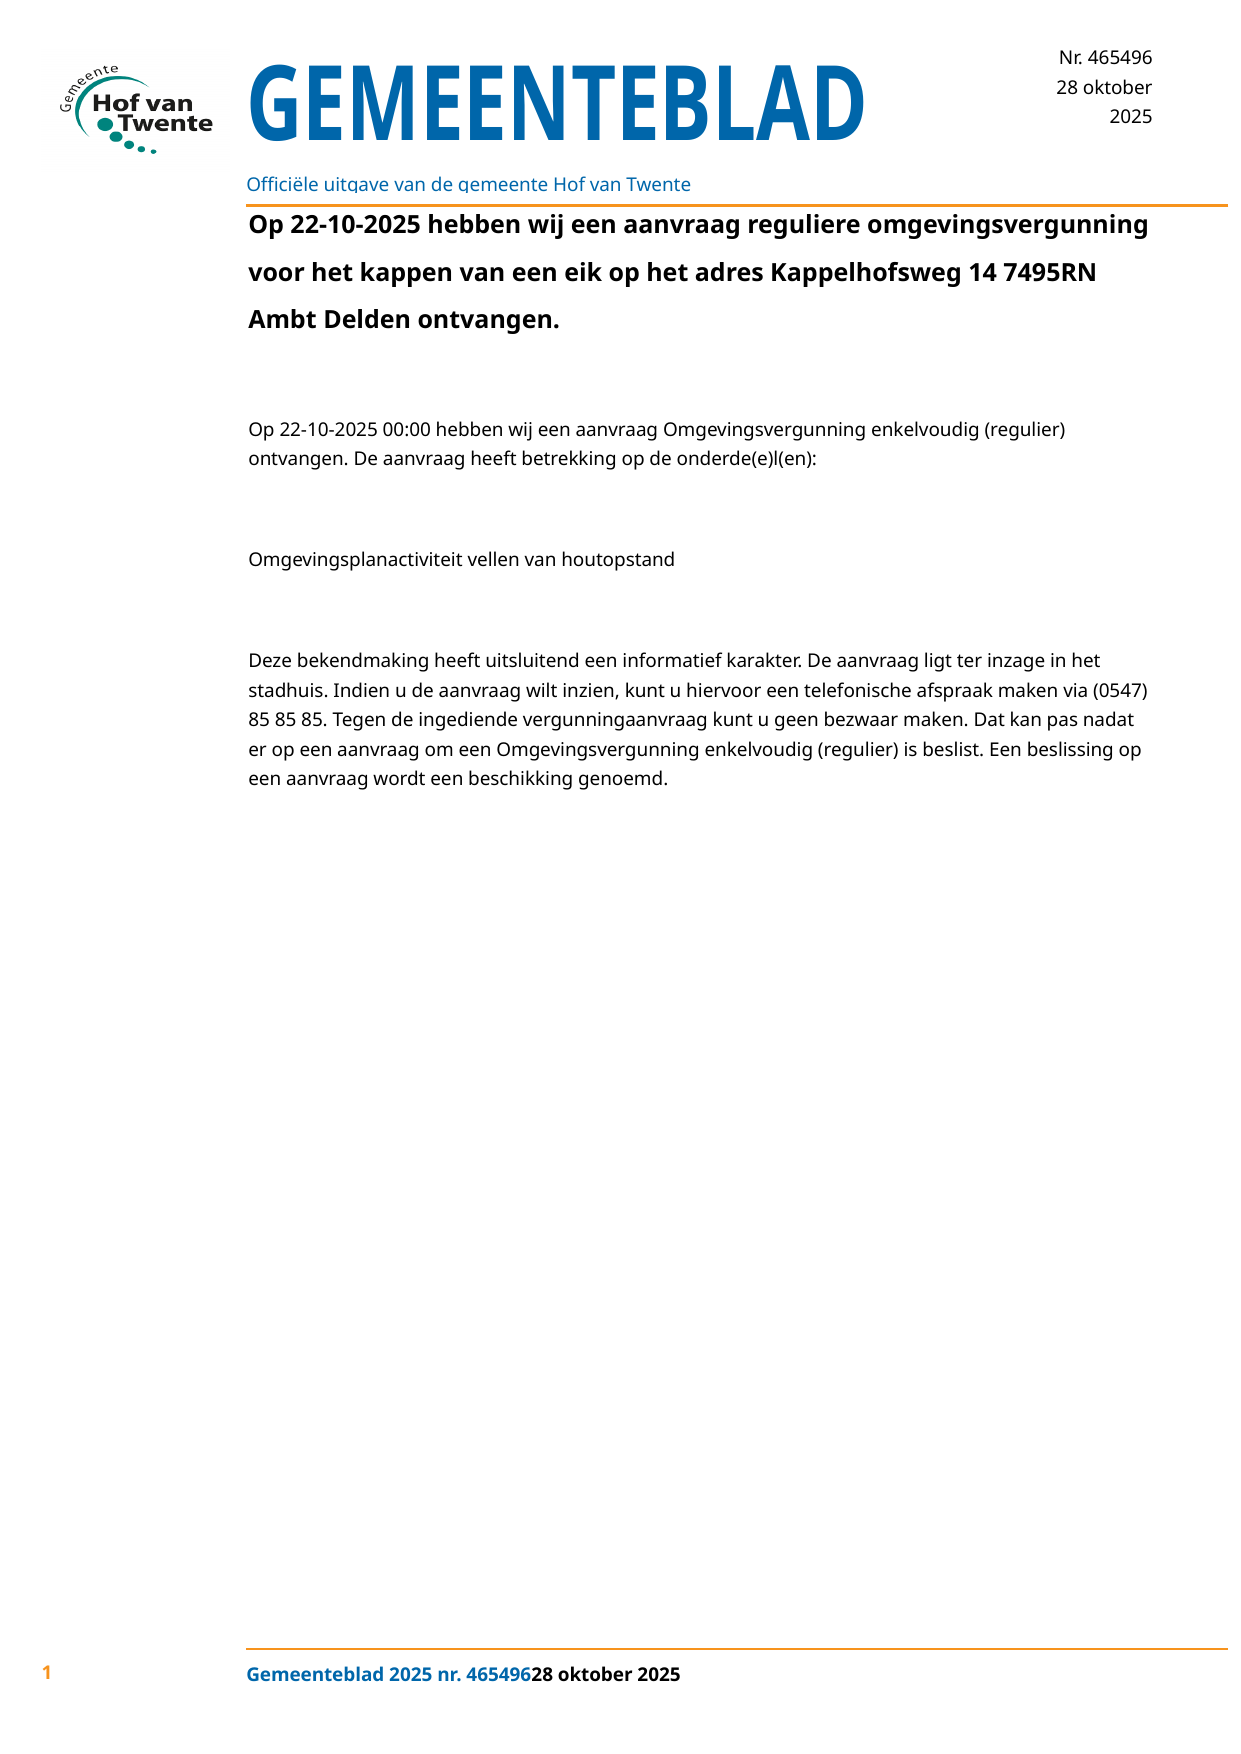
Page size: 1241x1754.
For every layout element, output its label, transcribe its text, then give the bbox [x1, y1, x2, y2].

picture [41, 47, 231, 172]
text Omgevingsplanactiviteit vellen van houtopstand [248, 546, 1152, 572]
text Op 22-10-2025 hebben wij een aanvraag reguliere omgevingsvergunning voor het kappen van een eik op het adres Kappelhofsweg 14 7495RN Ambt Delden ontvangen. [248, 207, 1152, 336]
text Op 22-10-2025 00:00 hebben wij een aanvraag Omgevingsvergunning enkelvoudig (regulier) ontvangen. De aanvraag heeft betrekking op de onderde(e)l(en): [248, 416, 1152, 471]
text Deze bekendmaking heeft uitsluitend een informatief karakter. De aanvraag ligt ter inzage in het stadhuis. Indien u de aanvraag wilt inzien, kunt u hiervoor een telefonische afspraak maken via (0547) 85 85 85. Tegen de ingediende vergunningaanvraag kunt u geen bezwaar maken. Dat kan pas nadat er op een aanvraag om een Omgevingsvergunning enkelvoudig (regulier) is beslist. Een beslissing op een aanvraag wordt een beschikking genoemd. [248, 647, 1152, 791]
